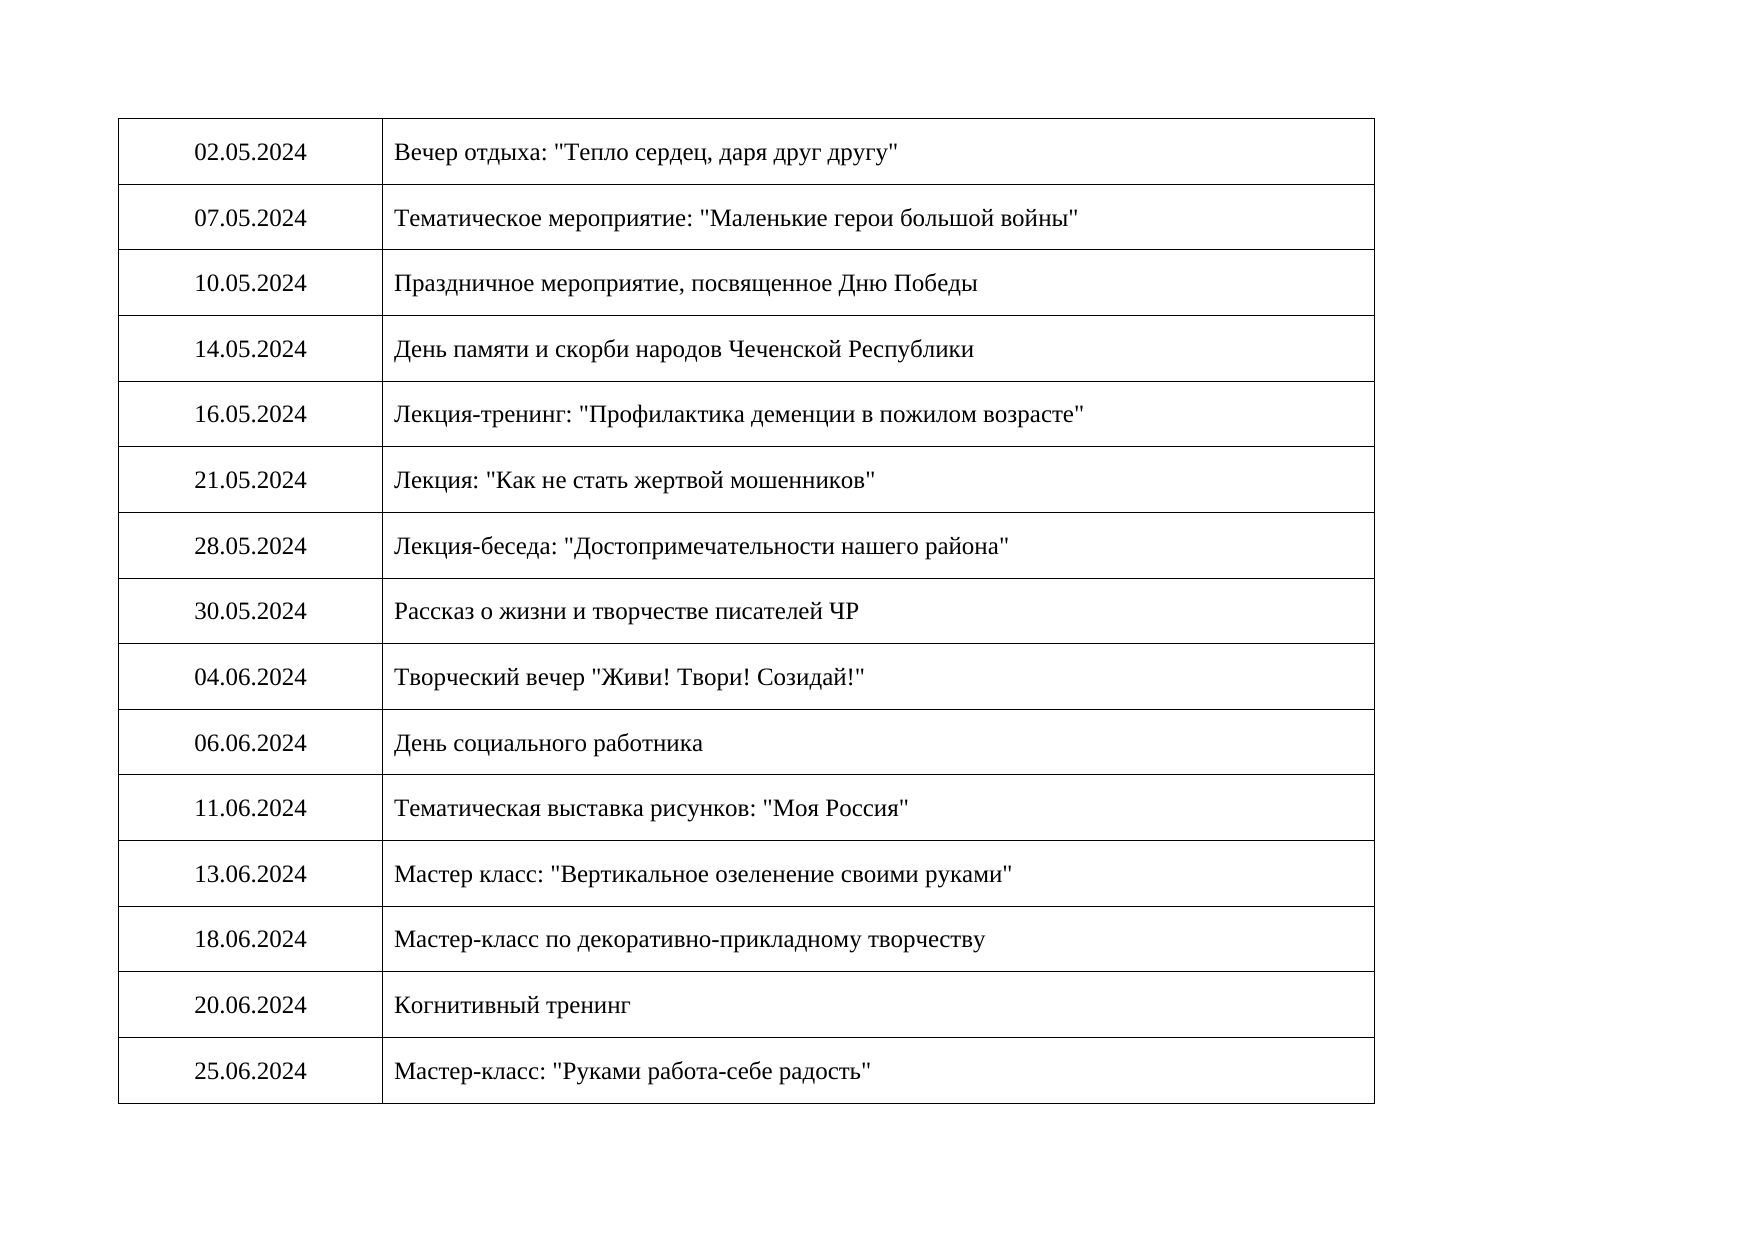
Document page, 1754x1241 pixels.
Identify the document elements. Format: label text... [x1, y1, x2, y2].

table_cell Мастер-класс: "Руками работа-себе радость" [383, 1038, 1374, 1102]
table_cell Мастер класс: "Вертикальное озеленение своими руками" [383, 841, 1374, 906]
table_cell Лекция: "Как не стать жертвой мошенников" [383, 447, 1374, 512]
table_cell Когнитивный тренинг [383, 972, 1374, 1037]
table_cell Тематическое мероприятие: "Маленькие герои большой войны" [383, 185, 1374, 249]
table_cell 13.06.2024 [119, 841, 382, 906]
table_cell 06.06.2024 [119, 710, 382, 774]
table_cell 21.05.2024 [119, 447, 382, 512]
table_cell День памяти и скорби народов Чеченской Республики [383, 316, 1374, 381]
table_cell 04.06.2024 [119, 644, 382, 709]
table_cell 25.06.2024 [119, 1038, 382, 1102]
table_cell Творческий вечер "Живи! Твори! Созидай!" [383, 644, 1374, 709]
table_cell Мастер-класс по декоративно-прикладному творчеству [383, 907, 1374, 971]
table_cell 10.05.2024 [119, 250, 382, 315]
table_cell 18.06.2024 [119, 907, 382, 971]
table_cell 07.05.2024 [119, 185, 382, 249]
table_cell День социального работника [383, 710, 1374, 774]
table_cell 28.05.2024 [119, 513, 382, 577]
table_cell Рассказ о жизни и творчестве писателей ЧР [383, 579, 1374, 643]
table_cell Лекция-тренинг: "Профилактика деменции в пожилом возрасте" [383, 382, 1374, 446]
table_cell 02.05.2024 [119, 119, 382, 184]
table_cell 11.06.2024 [119, 775, 382, 840]
table_cell 16.05.2024 [119, 382, 382, 446]
table_cell 30.05.2024 [119, 579, 382, 643]
table_cell Праздничное мероприятие, посвященное Дню Победы [383, 250, 1374, 315]
table_cell 20.06.2024 [119, 972, 382, 1037]
table_cell Вечер отдыха: "Тепло сердец, даря друг другу" [383, 119, 1374, 184]
table_cell Тематическая выставка рисунков: "Моя Россия" [383, 775, 1374, 840]
table_cell Лекция-беседа: "Достопримечательности нашего района" [383, 513, 1374, 577]
table_cell 14.05.2024 [119, 316, 382, 381]
